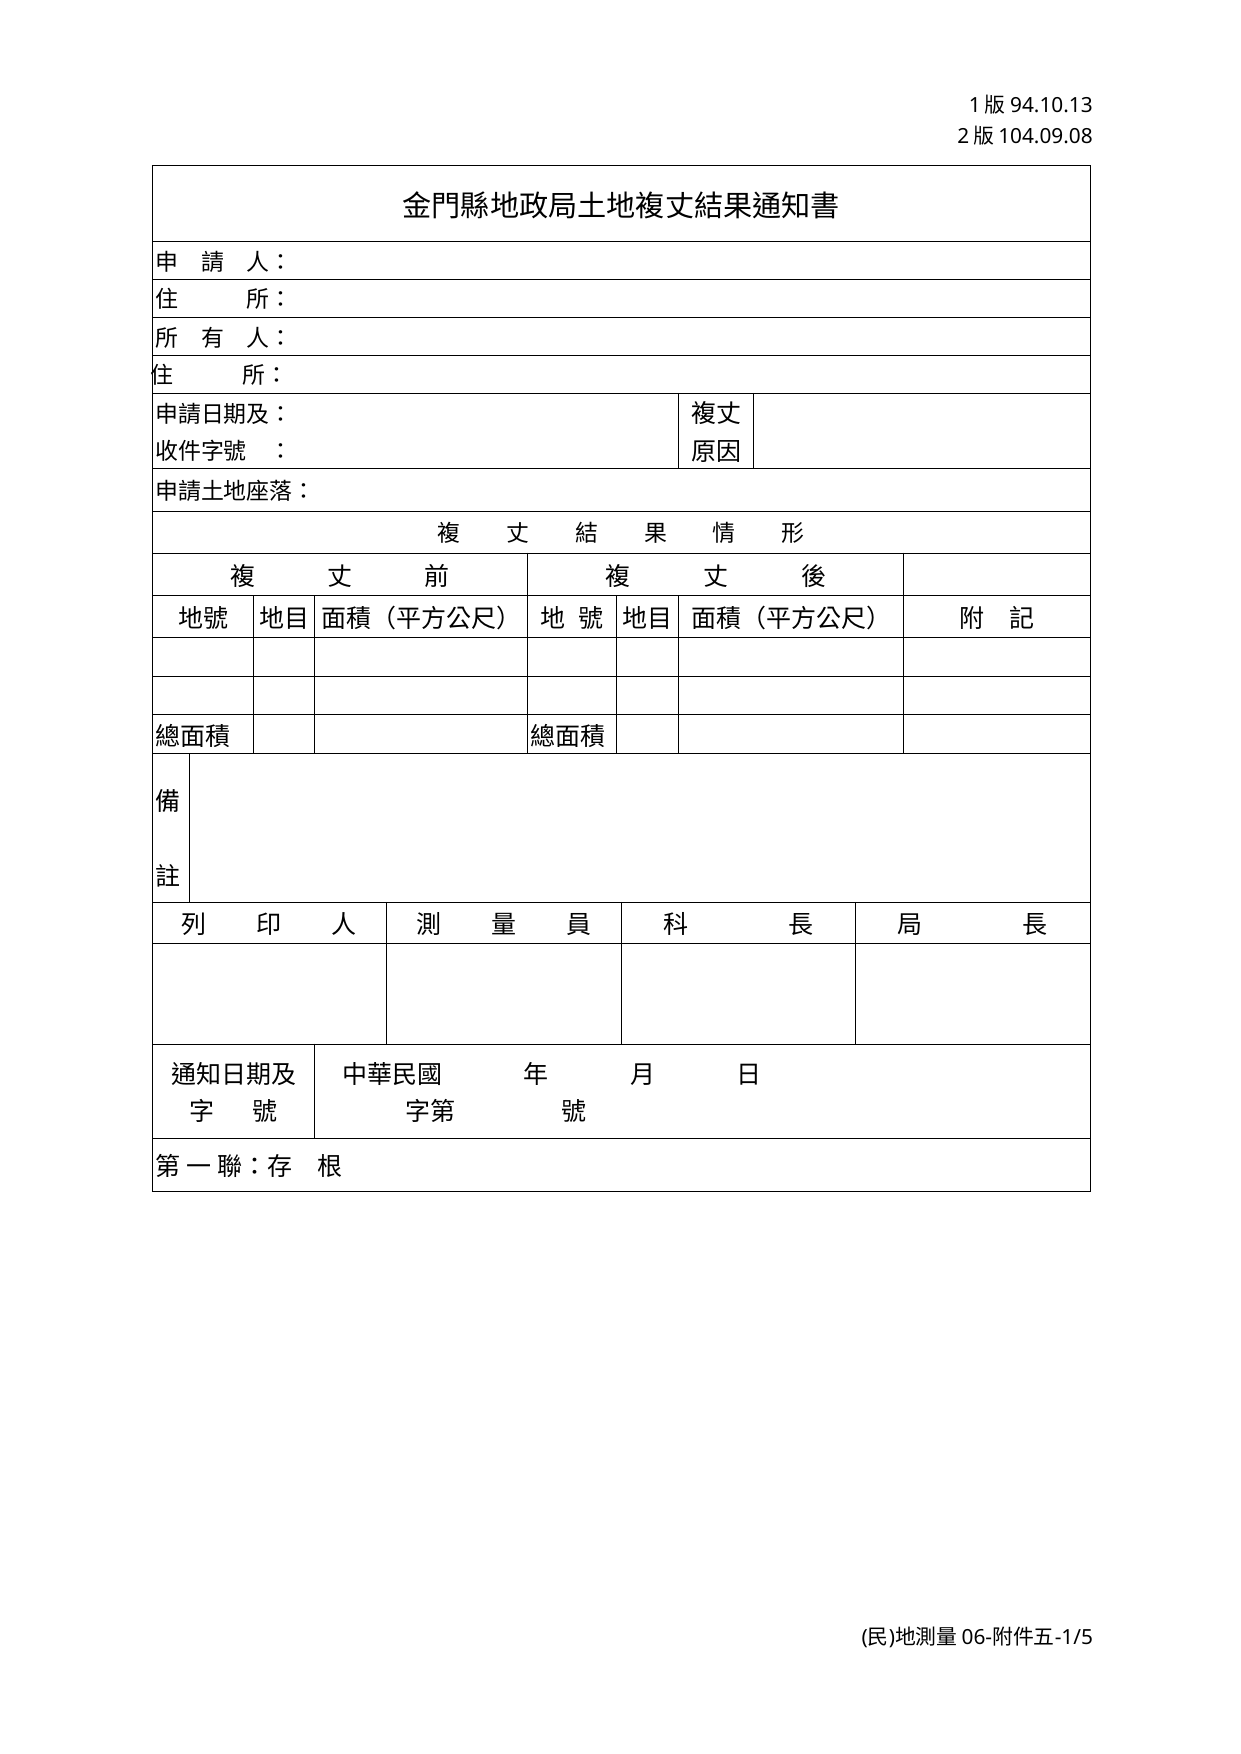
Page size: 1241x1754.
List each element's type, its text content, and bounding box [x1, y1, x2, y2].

table_cell [387, 944, 621, 1043]
table_cell 備 註 [153, 754, 189, 902]
table_cell 第 一 聯：存 根 [153, 1139, 1090, 1191]
table_cell [528, 638, 616, 676]
table_cell 面積（平方公尺） [315, 596, 527, 637]
table_cell 地 號 [528, 596, 616, 637]
table_cell 複丈原因 [679, 394, 753, 468]
table_cell 所 有 人： [153, 318, 1090, 355]
table_cell [679, 638, 903, 676]
table_cell [153, 944, 386, 1043]
table_cell [679, 715, 903, 753]
table_cell [254, 677, 314, 714]
table_cell 通知日期及 字 號 [153, 1045, 314, 1138]
table_cell 總面積 [153, 715, 253, 753]
table_cell [904, 554, 1090, 595]
table_cell 地目 [617, 596, 678, 637]
table_cell 複丈後 [528, 554, 903, 595]
table_cell 地目 [254, 596, 314, 637]
table_cell [904, 677, 1090, 714]
table_cell [754, 394, 1090, 468]
table_cell [190, 754, 1090, 902]
table_cell [904, 715, 1090, 753]
table_cell [254, 715, 314, 753]
table_cell 測 量 員 [387, 903, 621, 943]
table_cell 列 印 人 [153, 903, 386, 943]
table_cell [904, 638, 1090, 676]
table_cell 科 長 [622, 903, 855, 943]
table_cell [254, 638, 314, 676]
table_cell 住 所： [153, 356, 1090, 393]
table_cell 總面積 [528, 715, 616, 753]
table_cell [153, 638, 253, 676]
table_cell [617, 715, 678, 753]
table_cell [617, 677, 678, 714]
table_cell 局 長 [856, 903, 1090, 943]
table_cell 面積（平方公尺） [679, 596, 903, 637]
table_cell [679, 677, 903, 714]
table_cell 申請土地座落： [153, 469, 1090, 511]
table_cell [153, 677, 253, 714]
table_cell [528, 677, 616, 714]
table_cell 複 丈 結 果 情 形 [153, 512, 1090, 553]
table_cell 申 請 人： [153, 242, 1090, 279]
table_cell [856, 944, 1090, 1043]
table_cell [617, 638, 678, 676]
table_cell [315, 715, 527, 753]
table_cell 住 所： [153, 280, 1090, 317]
table_cell [315, 677, 527, 714]
table_cell [315, 638, 527, 676]
table_cell 地號 [153, 596, 253, 637]
table_cell [622, 944, 855, 1043]
table_cell 中華民國 年 月 日 字第 號 [315, 1045, 1090, 1138]
table_cell 申請日期及： 收件字號 ： [153, 394, 678, 468]
table_header 金門縣地政局土地複丈結果通知書 [153, 166, 1090, 241]
table_cell 複丈前 [153, 554, 527, 595]
table_cell 附 記 [904, 596, 1090, 637]
